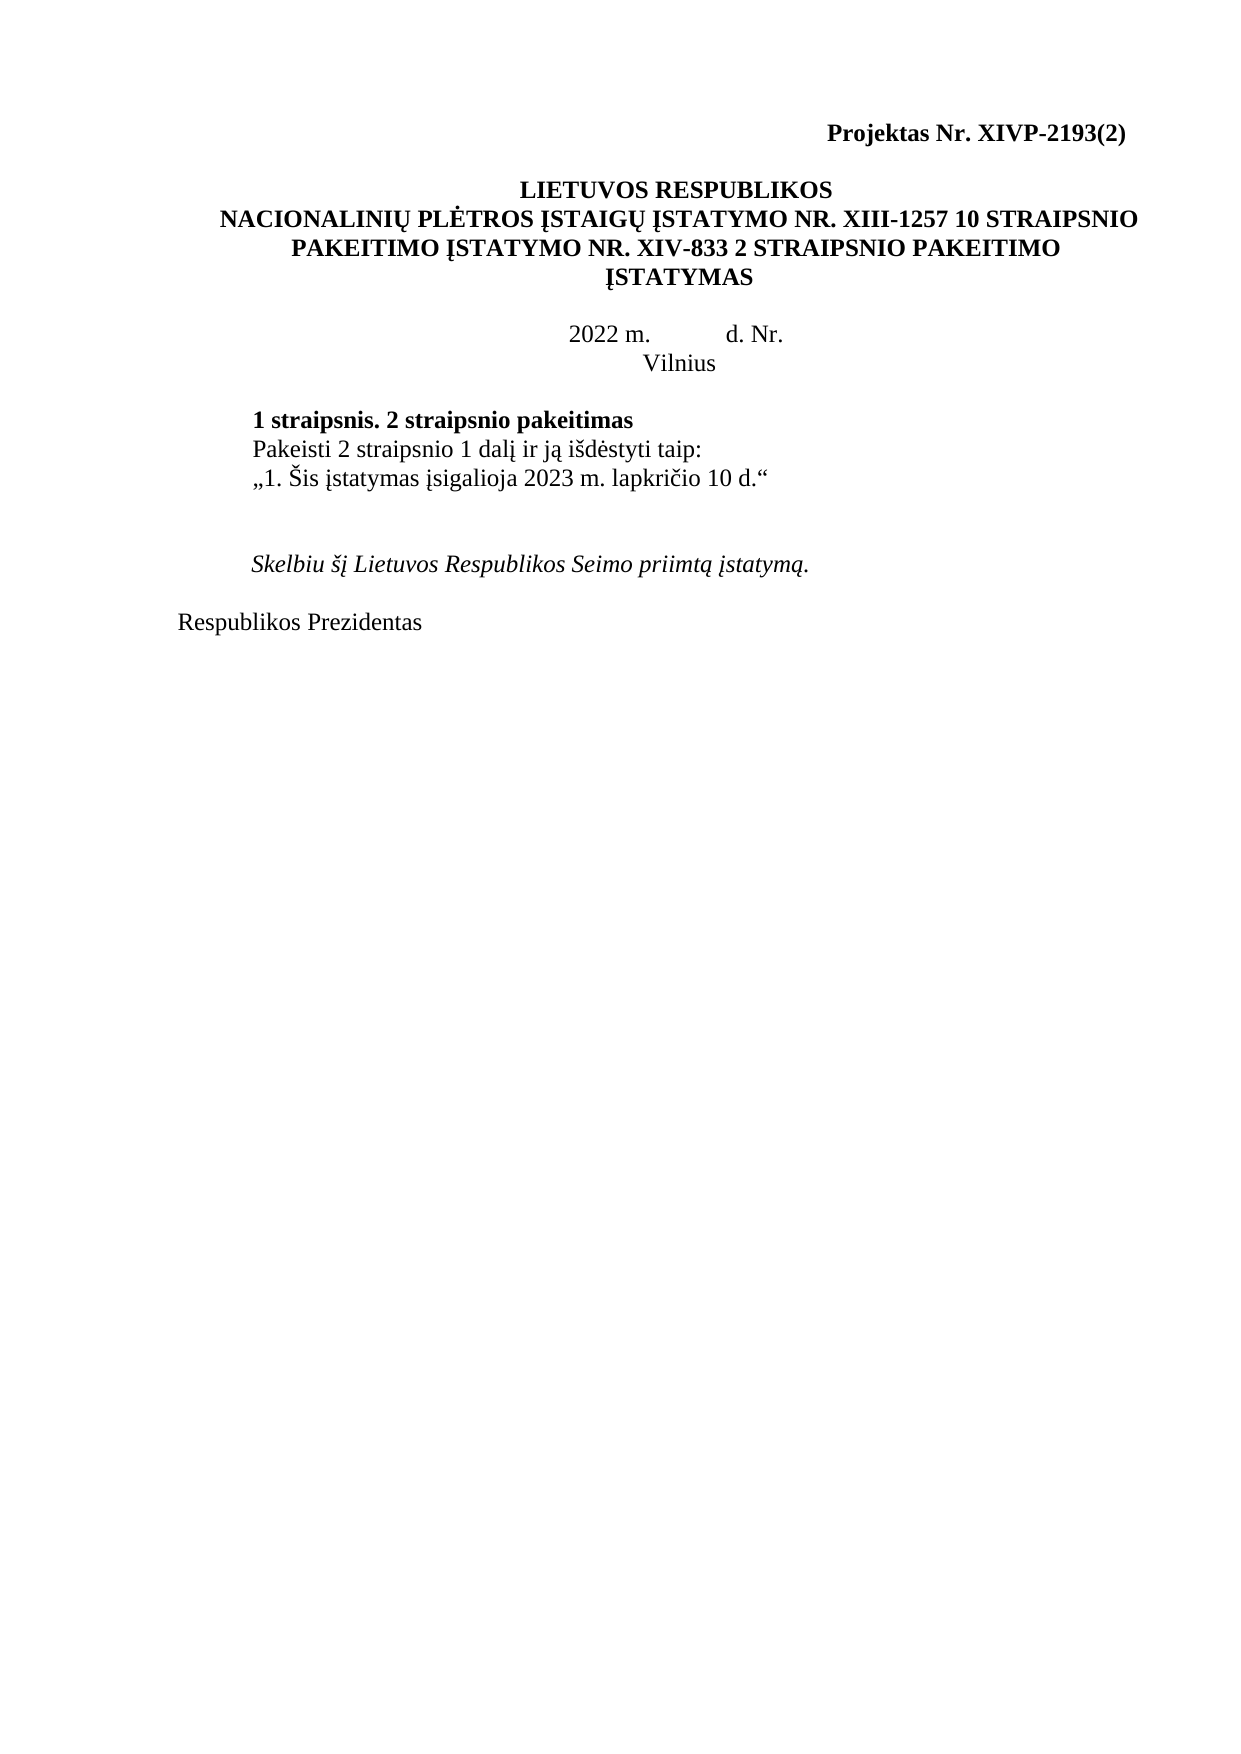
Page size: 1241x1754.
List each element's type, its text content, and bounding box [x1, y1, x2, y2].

text Respublikos Prezidentas [177, 607, 1181, 636]
text „1. Šis įstatymas įsigalioja 2023 m. lapkričio 10 d.“ [252, 463, 1181, 492]
text 2022 m. d. Nr. [177, 319, 1181, 348]
text NACIONALINIŲ PLĖTROS ĮSTAIGŲ įstatymo Nr. XIII-1257 10 STRAIPSNIO PAKEITIMO įstatymo NR. XIV-833 2 straipsnio pakeitimo [177, 204, 1181, 262]
text Skelbiu šį Lietuvos Respublikos Seimo priimtą įstatymą. [177, 549, 1181, 578]
text Pakeisti 2 straipsnio 1 dalį ir ją išdėstyti taip: [252, 434, 1181, 463]
text Vilnius [177, 348, 1181, 377]
text Projektas Nr. XIVP-2193(2) [827, 118, 1181, 147]
text Lietuvos Respublikos [177, 176, 1181, 204]
text įstatymas [177, 262, 1181, 291]
text 1 straipsnis. 2 straipsnio pakeitimas [177, 406, 1181, 434]
